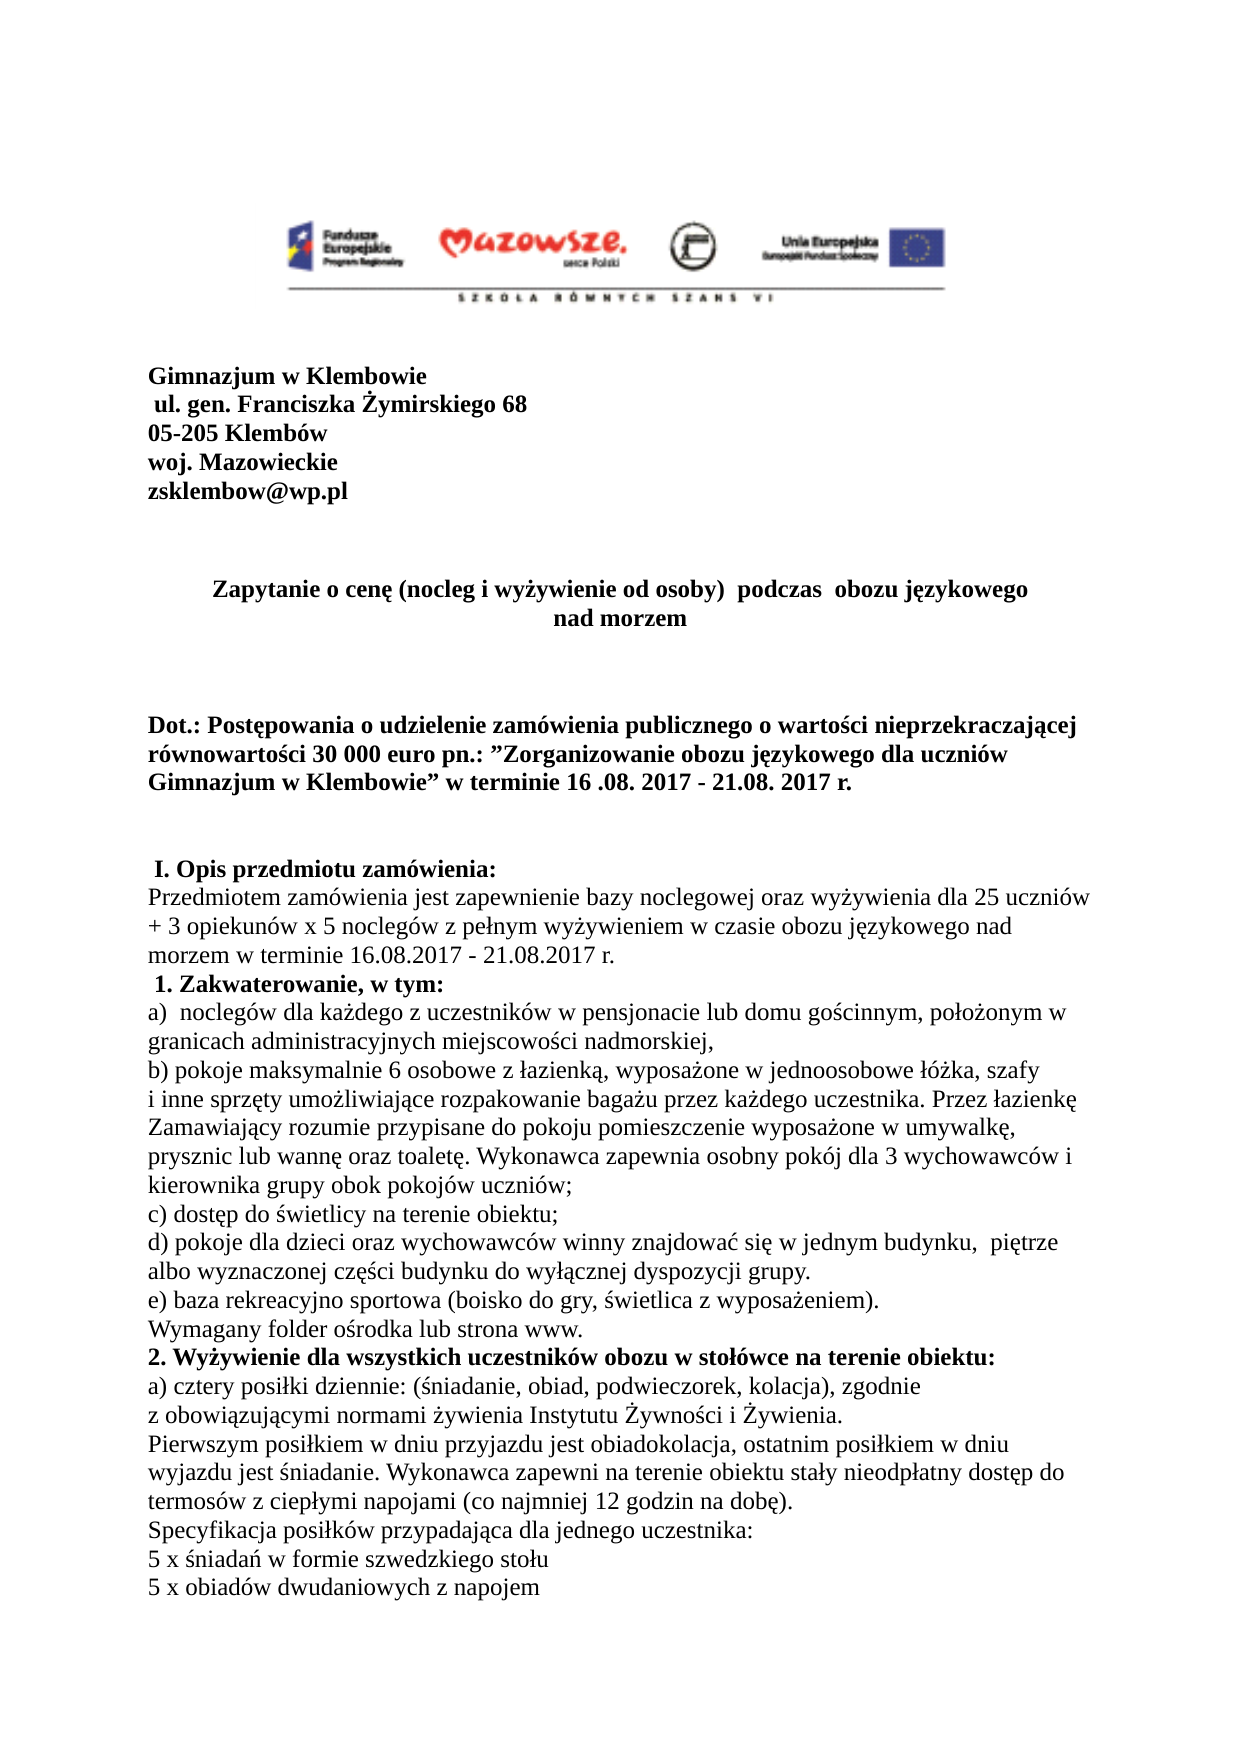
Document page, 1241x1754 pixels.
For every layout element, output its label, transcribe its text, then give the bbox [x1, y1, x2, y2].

text Zapytanie o cenę (nocleg i wyżywienie od osoby) podczas obozu językowego nad morzem [148, 574, 1093, 632]
text Gimnazjum w Klembowie ul. gen. Franciszka Żymirskiego 68 05-205 Klembów woj. Mazowieckie zsklembow@wp.pl [148, 361, 1093, 504]
text Dot.: Postępowania o udzielenie zamówienia publicznego o wartości nieprzekraczającej równowartości 30 000 euro pn.: ”Zorganizowanie obozu językowego dla uczniów Gimnazjum w Klembowie” w terminie 16 .08. 2017 - 21.08. 2017 r. I. Opis przedmiotu zamówienia: Przedmiotem zamówienia jest zapewnienie bazy noclegowej oraz wyżywienia dla 25 uczniów + 3 opiekunów x 5 noclegów z pełnym wyżywieniem w czasie obozu językowego nad morzem w terminie 16.08.2017 - 21.08.2017 r. 1. Zakwaterowanie, w tym: a) noclegów dla każdego z uczestników w pensjonacie lub domu gościnnym, położonym w granicach administracyjnych miejscowości nadmorskiej, b) pokoje maksymalnie 6 osobowe z łazienką, wyposażone w jednoosobowe łóżka, szafy i inne sprzęty umożliwiające rozpakowanie bagażu przez każdego uczestnika. Przez łazienkę Zamawiający rozumie przypisane do pokoju pomieszczenie wyposażone w umywalkę, prysznic lub wannę oraz toaletę. Wykonawca zapewnia osobny pokój dla 3 wychowawców i kierownika grupy obok pokojów uczniów; c) dostęp do świetlicy na terenie obiektu; d) pokoje dla dzieci oraz wychowawców winny znajdować się w jednym budynku, piętrze albo wyznaczonej części budynku do wyłącznej dyspozycji grupy. e) baza rekreacyjno sportowa (boisko do gry, świetlica z wyposażeniem). Wymagany folder ośrodka lub strona www. 2. Wyżywienie dla wszystkich uczestników obozu w stołówce na terenie obiektu: a) cztery posiłki dziennie: (śniadanie, obiad, podwieczorek, kolacja), zgodnie z obowiązującymi normami żywienia Instytutu Żywności i Żywienia. Pierwszym posiłkiem w dniu przyjazdu jest obiadokolacja, ostatnim posiłkiem w dniu wyjazdu jest śniadanie. Wykonawca zapewni na terenie obiektu stały nieodpłatny dostęp do termosów z ciepłymi napojami (co najmniej 12 godzin na dobę). Specyfikacja posiłków przypadająca dla jednego uczestnika: 5 x śniadań w formie szwedzkiego stołu 5 x obiadów dwudaniowych z napojem [148, 652, 1093, 1601]
